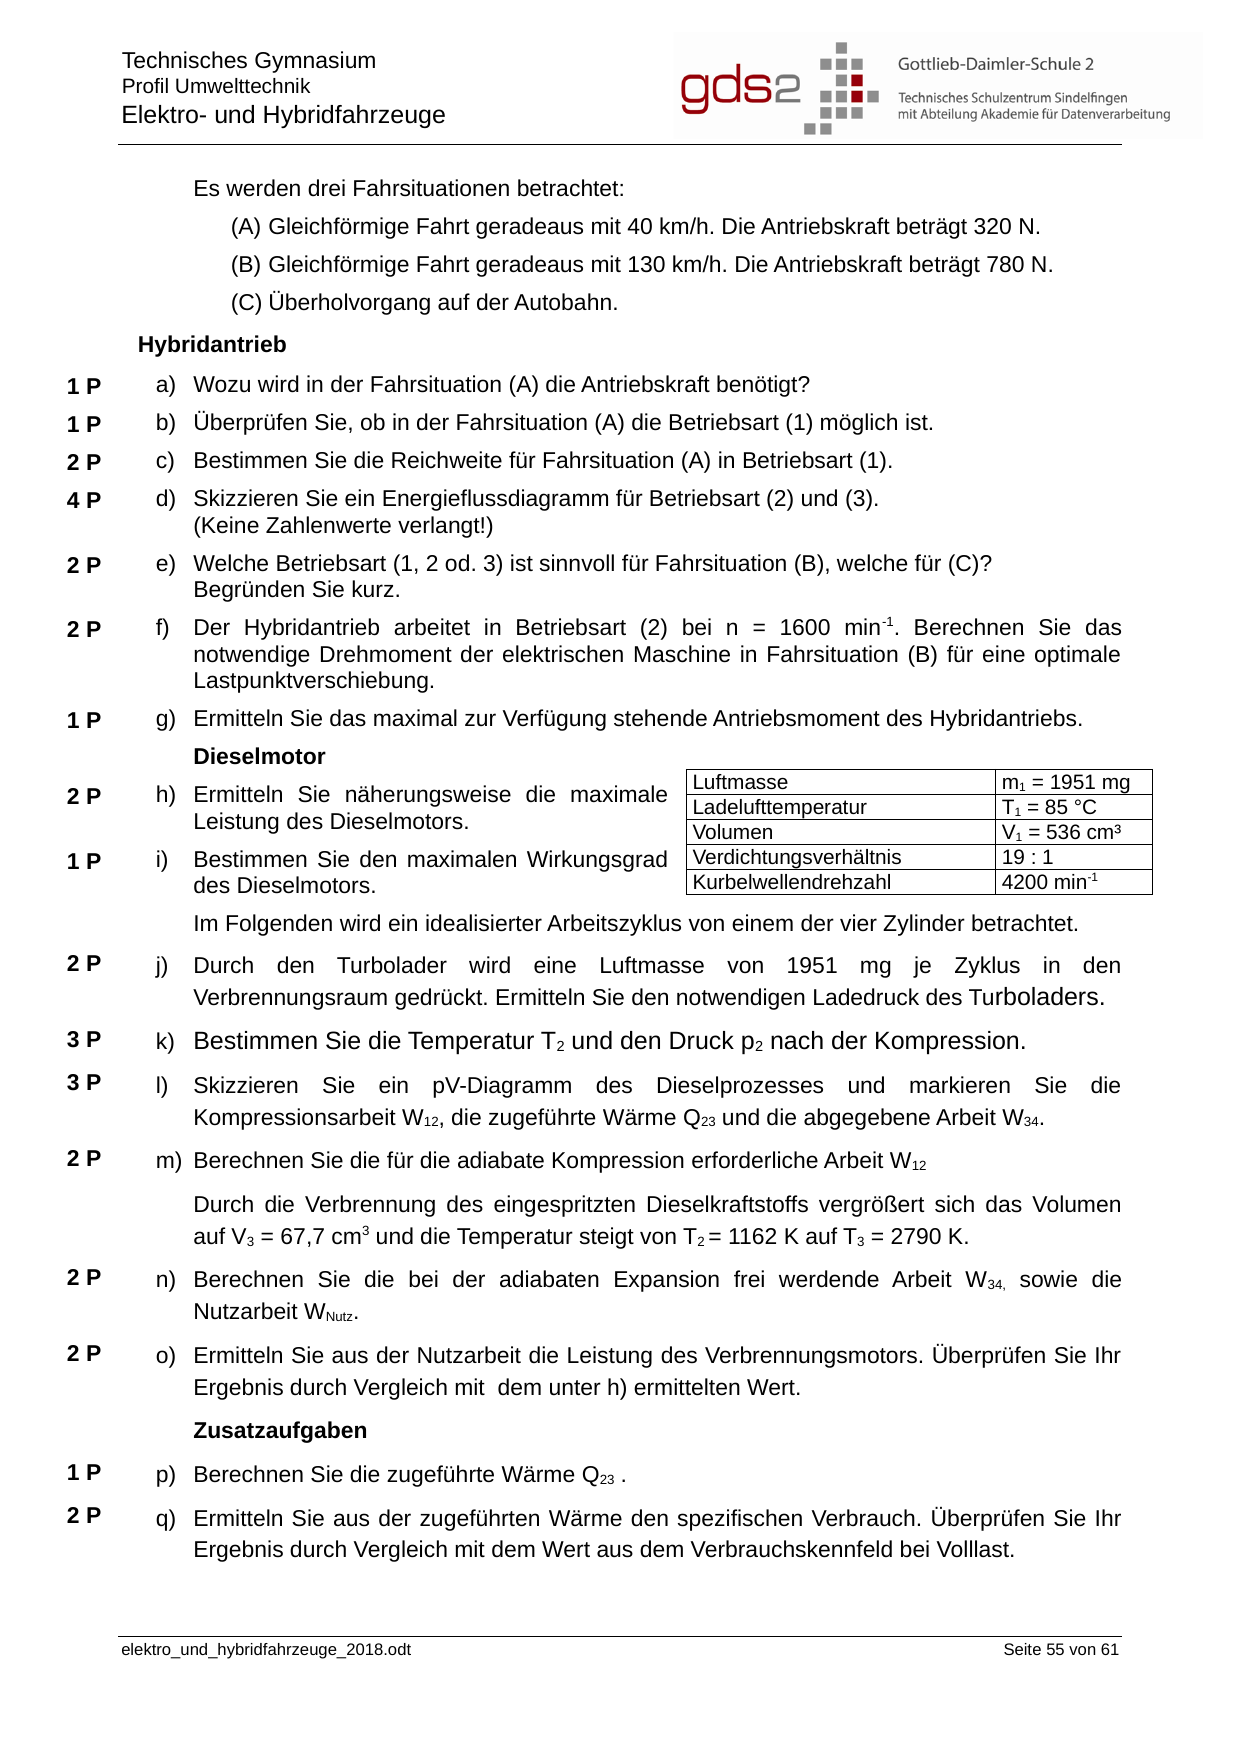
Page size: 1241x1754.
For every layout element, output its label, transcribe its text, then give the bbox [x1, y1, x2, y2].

picture [673, 32, 1204, 139]
list 2 P [67, 548, 120, 579]
list Im Folgenden wird ein idealisierter Arbeitszyklus von einem der vier Zylinder betrachtet. [156, 910, 1122, 937]
list 2 P [67, 612, 120, 644]
list 3 P [67, 1022, 120, 1054]
list 3 P [67, 1065, 120, 1097]
list 1 P [67, 407, 120, 439]
list Welche Betriebsart (1, 2 od. 3) ist sinnvoll für Fahrsituation (B), welche für (C)? Begründen Sie kurz. [156, 550, 1122, 602]
list Ermitteln Sie aus der zugeführten Wärme den spezifischen Verbrauch. Überprüfen Sie Ihr Ergebnis durch Vergleich mit dem Wert aus dem Verbrauchskennfeld bei Volllast. [156, 1501, 1122, 1564]
table_cell Volumen [687, 820, 995, 844]
list 1 P [67, 1455, 120, 1487]
list 1 P [67, 844, 120, 876]
list Dieselmotor [156, 743, 1122, 769]
list Berechnen Sie die für die adiabate Kompression erforderliche Arbeit W12 [156, 1143, 1122, 1175]
list Überprüfen Sie, ob in der Fahrsituation (A) die Betriebsart (1) möglich ist. [156, 409, 1122, 435]
list Ermitteln Sie näherungsweise die maximale Leistung des Dieselmotors. [156, 781, 686, 834]
list Ermitteln Sie aus der Nutzarbeit die Leistung des Verbrennungsmotors. Überprüfen Sie Ihr Ergebnis durch Vergleich mit dem unter h) ermittelten Wert. [156, 1338, 1122, 1402]
list Durch die Verbrennung des eingespritzten Dieselkraftstoffs vergrößert sich das Volumen auf V3 = 67,7 cm3 und die Temperatur steigt von T2 = 1162 K auf T3 = 2790 K. [156, 1187, 1122, 1251]
list 2 P [67, 445, 120, 477]
list 1 P [67, 703, 120, 735]
list Überholvorgang auf der Autobahn. [231, 289, 1122, 316]
list 2 P [67, 1336, 120, 1367]
text Hybridantrieb [118, 327, 1122, 359]
table_cell Ladelufttemperatur [687, 795, 995, 819]
list Berechnen Sie die zugeführte Wärme Q23 . [156, 1457, 1122, 1489]
list Gleichförmige Fahrt geradeaus mit 40 km/h. Die Antriebskraft beträgt 320 N. [231, 213, 1122, 239]
list Der Hybridantrieb arbeitet in Betriebsart (2) bei n = 1600 min-1. Berechnen Sie das notwendige Drehmoment der elektrischen Maschine in Fahrsituation (B) für eine optimale Lastpunktverschiebung. [156, 614, 1122, 693]
list Bestimmen Sie die Temperatur T2 und den Druck p2 nach der Kompression. [156, 1024, 1122, 1056]
list Berechnen Sie die bei der adiabaten Expansion frei werdende Arbeit W34, sowie die Nutzarbeit WNutz. [156, 1262, 1122, 1326]
list 2 P [67, 1141, 120, 1173]
table_cell V1 = 536 cm³ [996, 820, 1152, 844]
list Ermitteln Sie das maximal zur Verfügung stehende Antriebsmoment des Hybridantriebs. [156, 705, 1122, 731]
list Es werden drei Fahrsituationen betrachtet: [156, 175, 1122, 201]
list Skizzieren Sie ein Energieflussdiagramm für Betriebsart (2) und (3). (Keine Zahlenwerte verlangt!) [156, 485, 1122, 538]
table_header m1 = 1951 mg [996, 770, 1152, 794]
list Wozu wird in der Fahrsituation (A) die Antriebskraft benötigt? [156, 371, 1122, 397]
table_cell 19 : 1 [996, 845, 1152, 869]
table_cell 4200 min-1 [996, 870, 1152, 894]
list Zusatzaufgaben [156, 1413, 1122, 1445]
list 2 P [67, 1498, 120, 1530]
list 2 P [67, 946, 120, 978]
list 4 P [67, 483, 120, 515]
list 2 P [67, 779, 120, 811]
table_header Luftmasse [687, 770, 995, 794]
table_cell T1 = 85 °C [996, 795, 1152, 819]
list Durch den Turbolader wird eine Luftmasse von 1951 mg je Zyklus in den Verbrennungsraum gedrückt. Ermitteln Sie den notwendigen Ladedruck des Turboladers. [156, 948, 1122, 1012]
list Skizzieren Sie ein pV-Diagramm des Dieselprozesses und markieren Sie die Kompressionsarbeit W12, die zugeführte Wärme Q23 und die abgegebene Arbeit W34. [156, 1068, 1122, 1131]
list Gleichförmige Fahrt geradeaus mit 130 km/h. Die Antriebskraft beträgt 780 N. [231, 251, 1122, 277]
list 2 P [67, 1260, 120, 1292]
list Bestimmen Sie die Reichweite für Fahrsituation (A) in Betriebsart (1). [156, 447, 1122, 473]
list Bestimmen Sie den maximalen Wirkungsgrad des Dieselmotors. [156, 846, 1122, 898]
table_cell Verdichtungsverhältnis [687, 845, 995, 869]
table_cell Kurbelwellendrehzahl [687, 870, 995, 894]
list 1 P [67, 369, 120, 401]
